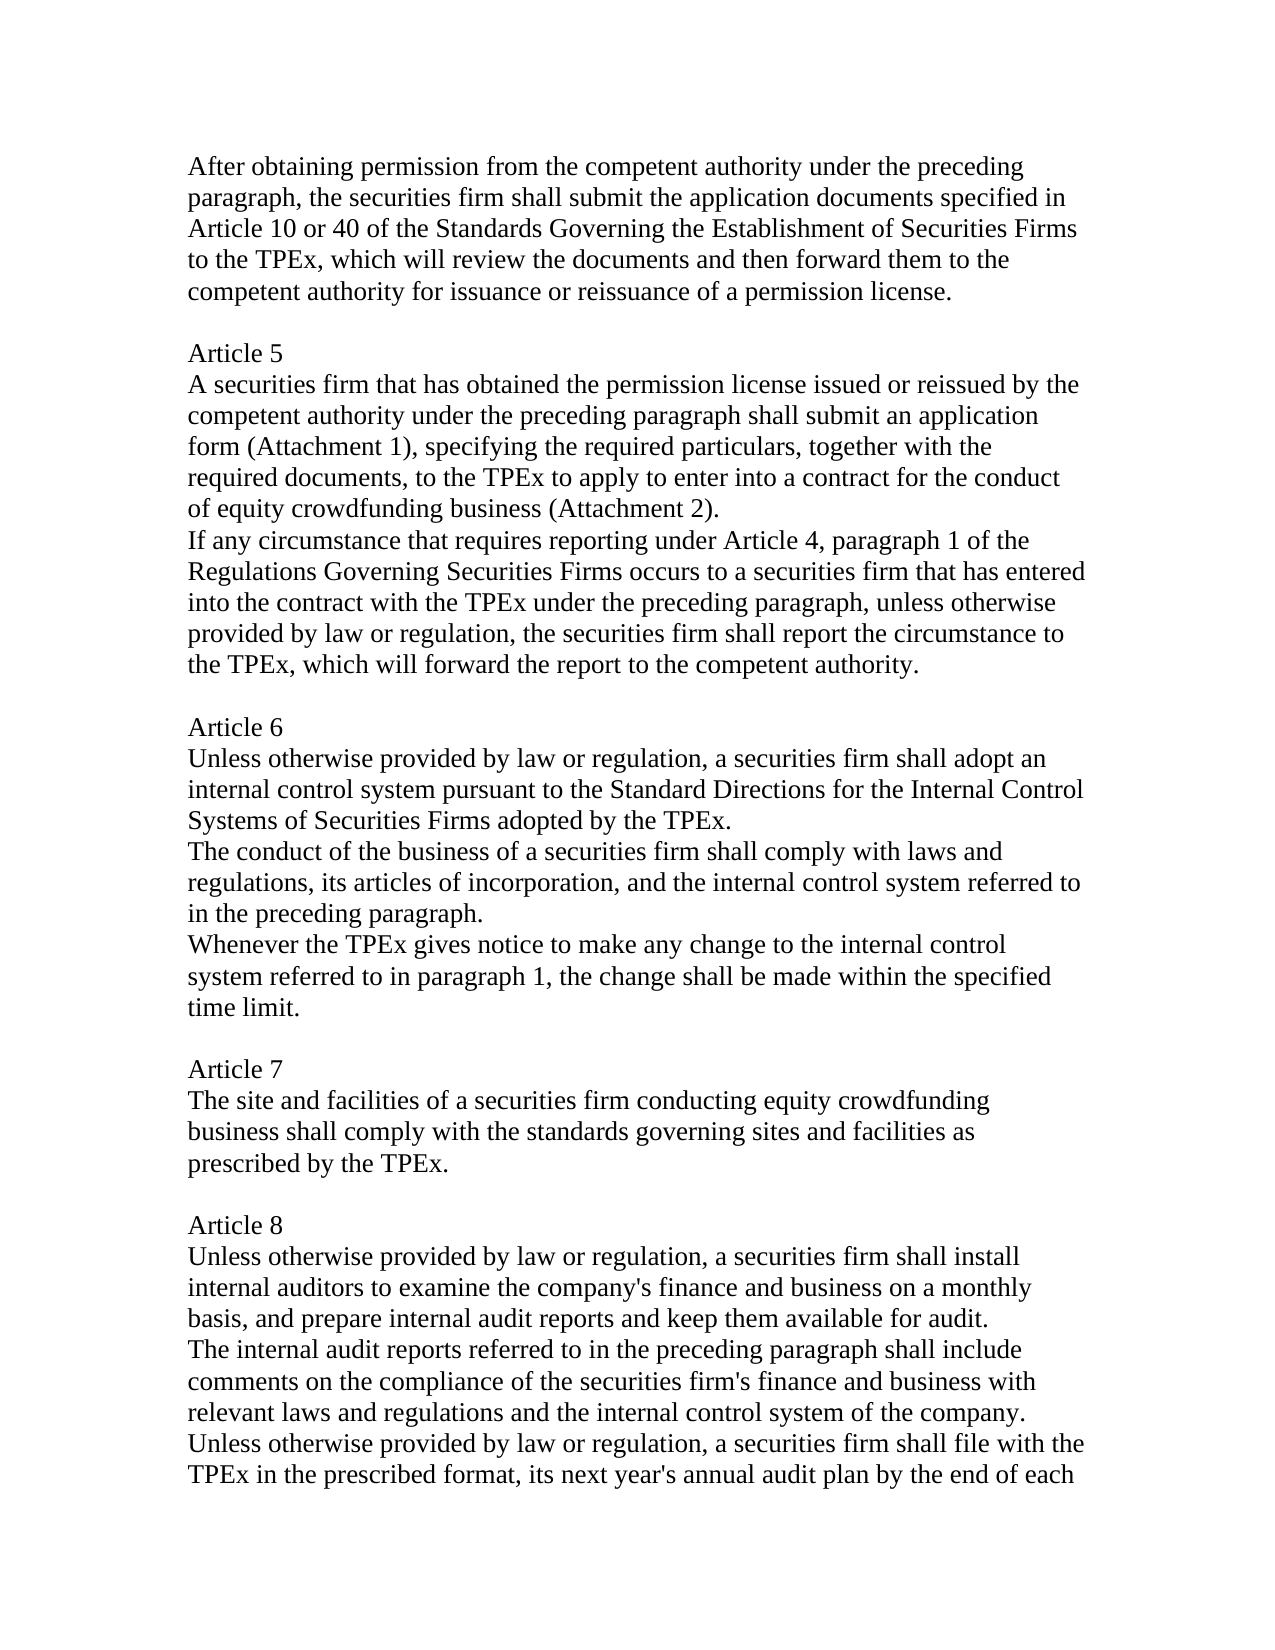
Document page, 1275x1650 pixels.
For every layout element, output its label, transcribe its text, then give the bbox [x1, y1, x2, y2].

text After obtaining permission from the competent authority under the preceding paragraph, the securities firm shall submit the application documents specified in Article 10 or 40 of the Standards Governing the Establishment of Securities Firms to the TPEx, which will review the documents and then forward them to the competent authority for issuance or reissuance of a permission license. [187, 150, 1087, 306]
text The internal audit reports referred to in the preceding paragraph shall include comments on the compliance of the securities firm's finance and business with relevant laws and regulations and the internal control system of the company. [187, 1333, 1087, 1427]
text Article 7 [187, 1053, 1087, 1084]
text Article 5 [187, 337, 1087, 368]
text Whenever the TPEx gives notice to make any change to the internal control system referred to in paragraph 1, the change shall be made within the specified time limit. [187, 929, 1087, 1022]
text The site and facilities of a securities firm conducting equity crowdfunding business shall comply with the standards governing sites and facilities as prescribed by the TPEx. [187, 1084, 1087, 1178]
text The conduct of the business of a securities firm shall comply with laws and regulations, its articles of incorporation, and the internal control system referred to in the preceding paragraph. [187, 835, 1087, 929]
text If any circumstance that requires reporting under Article 4, paragraph 1 of the Regulations Governing Securities Firms occurs to a securities firm that has entered into the contract with the TPEx under the preceding paragraph, unless otherwise provided by law or regulation, the securities firm shall report the circumstance to the TPEx, which will forward the report to the competent authority. [187, 524, 1087, 679]
text Article 8 [187, 1209, 1087, 1240]
text Unless otherwise provided by law or regulation, a securities firm shall adopt an internal control system pursuant to the Standard Directions for the Internal Control Systems of Securities Firms adopted by the TPEx. [187, 742, 1087, 835]
text Unless otherwise provided by law or regulation, a securities firm shall file with the TPEx in the prescribed format, its next year's annual audit plan by the end of each [187, 1427, 1087, 1489]
text A securities firm that has obtained the permission license issued or reissued by the competent authority under the preceding paragraph shall submit an application form (Attachment 1), specifying the required particulars, together with the required documents, to the TPEx to apply to enter into a contract for the conduct of equity crowdfunding business (Attachment 2). [187, 368, 1087, 524]
text Article 6 [187, 711, 1087, 742]
text Unless otherwise provided by law or regulation, a securities firm shall install internal auditors to examine the company's finance and business on a monthly basis, and prepare internal audit reports and keep them available for audit. [187, 1240, 1087, 1333]
